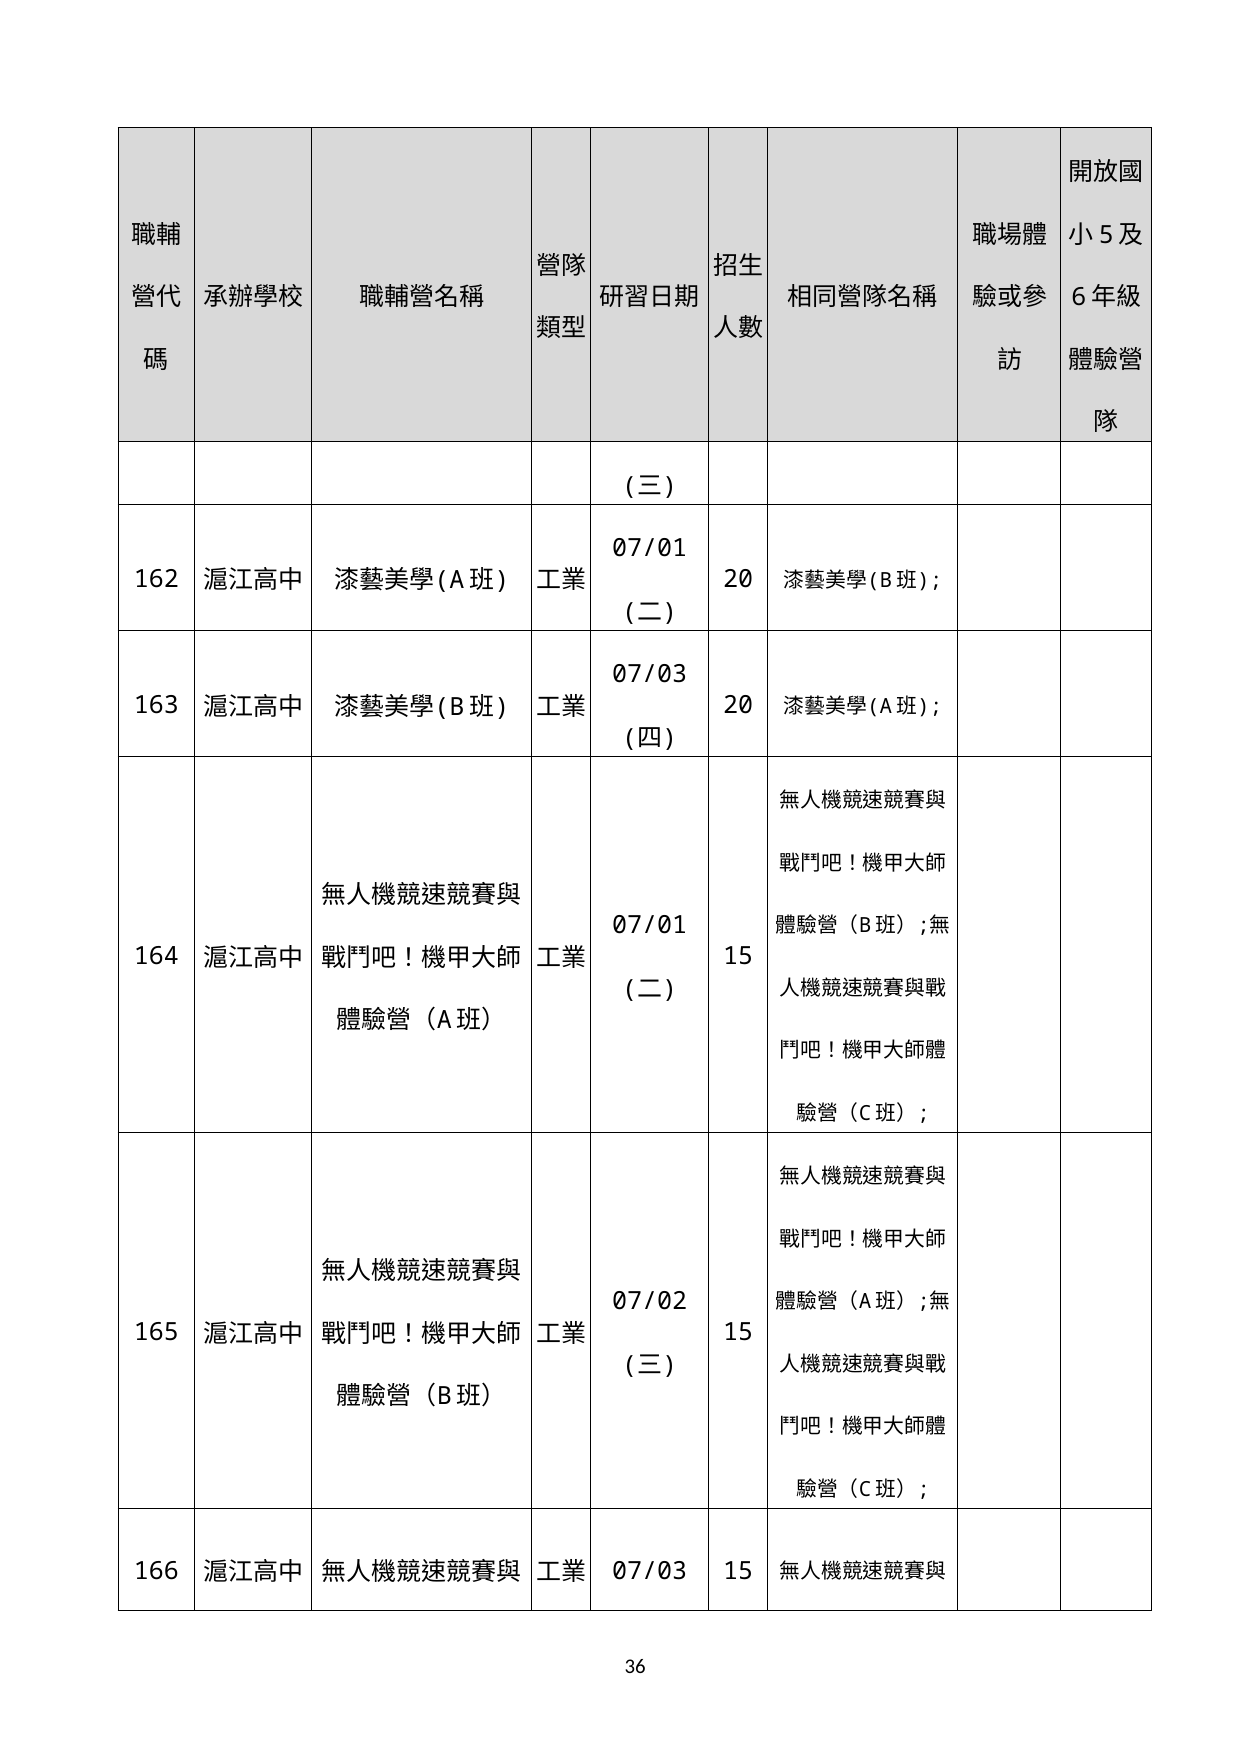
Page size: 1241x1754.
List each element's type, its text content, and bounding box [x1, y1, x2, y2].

table_cell [768, 442, 957, 504]
table_cell 滬江高中 [195, 505, 311, 630]
table_cell [195, 442, 311, 504]
table_header 相同營隊名稱 [768, 128, 957, 441]
table_cell [1061, 631, 1151, 756]
table_cell [958, 757, 1060, 1132]
table_cell [958, 631, 1060, 756]
table_cell [1061, 757, 1151, 1132]
table_cell [958, 505, 1060, 630]
table_cell 15 [709, 1509, 767, 1609]
table_cell [958, 442, 1060, 504]
table_cell 工業 [532, 505, 590, 630]
table_cell [119, 442, 194, 504]
table_header 開放國小5及6年級體驗營隊 [1061, 128, 1151, 441]
table_cell [532, 442, 590, 504]
table_cell [1061, 505, 1151, 630]
table_cell 漆藝美學(A班) [312, 505, 531, 630]
table_cell 漆藝美學(B班) [312, 631, 531, 756]
table_cell 滬江高中 [195, 1133, 311, 1508]
table_cell 166 [119, 1509, 194, 1609]
table_cell 無人機競速競賽與 [312, 1509, 531, 1609]
table_header 營隊類型 [532, 128, 590, 441]
table_cell 漆藝美學(B班); [768, 505, 957, 630]
table_cell 07/01(二) [591, 505, 708, 630]
table_cell 滬江高中 [195, 1509, 311, 1609]
table_cell 164 [119, 757, 194, 1132]
table_header 職輔營名稱 [312, 128, 531, 441]
table_cell 165 [119, 1133, 194, 1508]
table_cell 15 [709, 757, 767, 1132]
table_cell [958, 1133, 1060, 1508]
table_cell 漆藝美學(A班); [768, 631, 957, 756]
table_cell [1061, 1133, 1151, 1508]
table_cell 工業 [532, 1133, 590, 1508]
table_header 職輔營代碼 [119, 128, 194, 441]
table_cell 工業 [532, 1509, 590, 1609]
table_header 招生人數 [709, 128, 767, 441]
table_cell [709, 442, 767, 504]
table_cell 15 [709, 1133, 767, 1508]
table_cell 無人機競速競賽與 [768, 1509, 957, 1609]
table_cell [1061, 442, 1151, 504]
table_cell 07/01(二) [591, 757, 708, 1132]
table_cell 07/03 [591, 1509, 708, 1609]
table_cell 工業 [532, 631, 590, 756]
table_cell 20 [709, 631, 767, 756]
table_header 職場體驗或參訪 [958, 128, 1060, 441]
table_cell 無人機競速競賽與戰鬥吧！機甲大師體驗營（A班） [312, 757, 531, 1132]
table_cell 無人機競速競賽與戰鬥吧！機甲大師體驗營（B班） [312, 1133, 531, 1508]
table_cell (三) [591, 442, 708, 504]
table_cell 07/03(四) [591, 631, 708, 756]
table_cell 20 [709, 505, 767, 630]
table_cell 無人機競速競賽與戰鬥吧！機甲大師體驗營（A班）;無人機競速競賽與戰鬥吧！機甲大師體驗營（C班）; [768, 1133, 957, 1508]
table_cell 162 [119, 505, 194, 630]
table_cell 滬江高中 [195, 757, 311, 1132]
table_cell 07/02(三) [591, 1133, 708, 1508]
table_header 承辦學校 [195, 128, 311, 441]
table_cell [1061, 1509, 1151, 1609]
table_header 研習日期 [591, 128, 708, 441]
table_cell [312, 442, 531, 504]
table_cell 滬江高中 [195, 631, 311, 756]
table_cell [958, 1509, 1060, 1609]
table_cell 163 [119, 631, 194, 756]
table_cell 工業 [532, 757, 590, 1132]
table_cell 無人機競速競賽與戰鬥吧！機甲大師體驗營（B班）;無人機競速競賽與戰鬥吧！機甲大師體驗營（C班）; [768, 757, 957, 1132]
